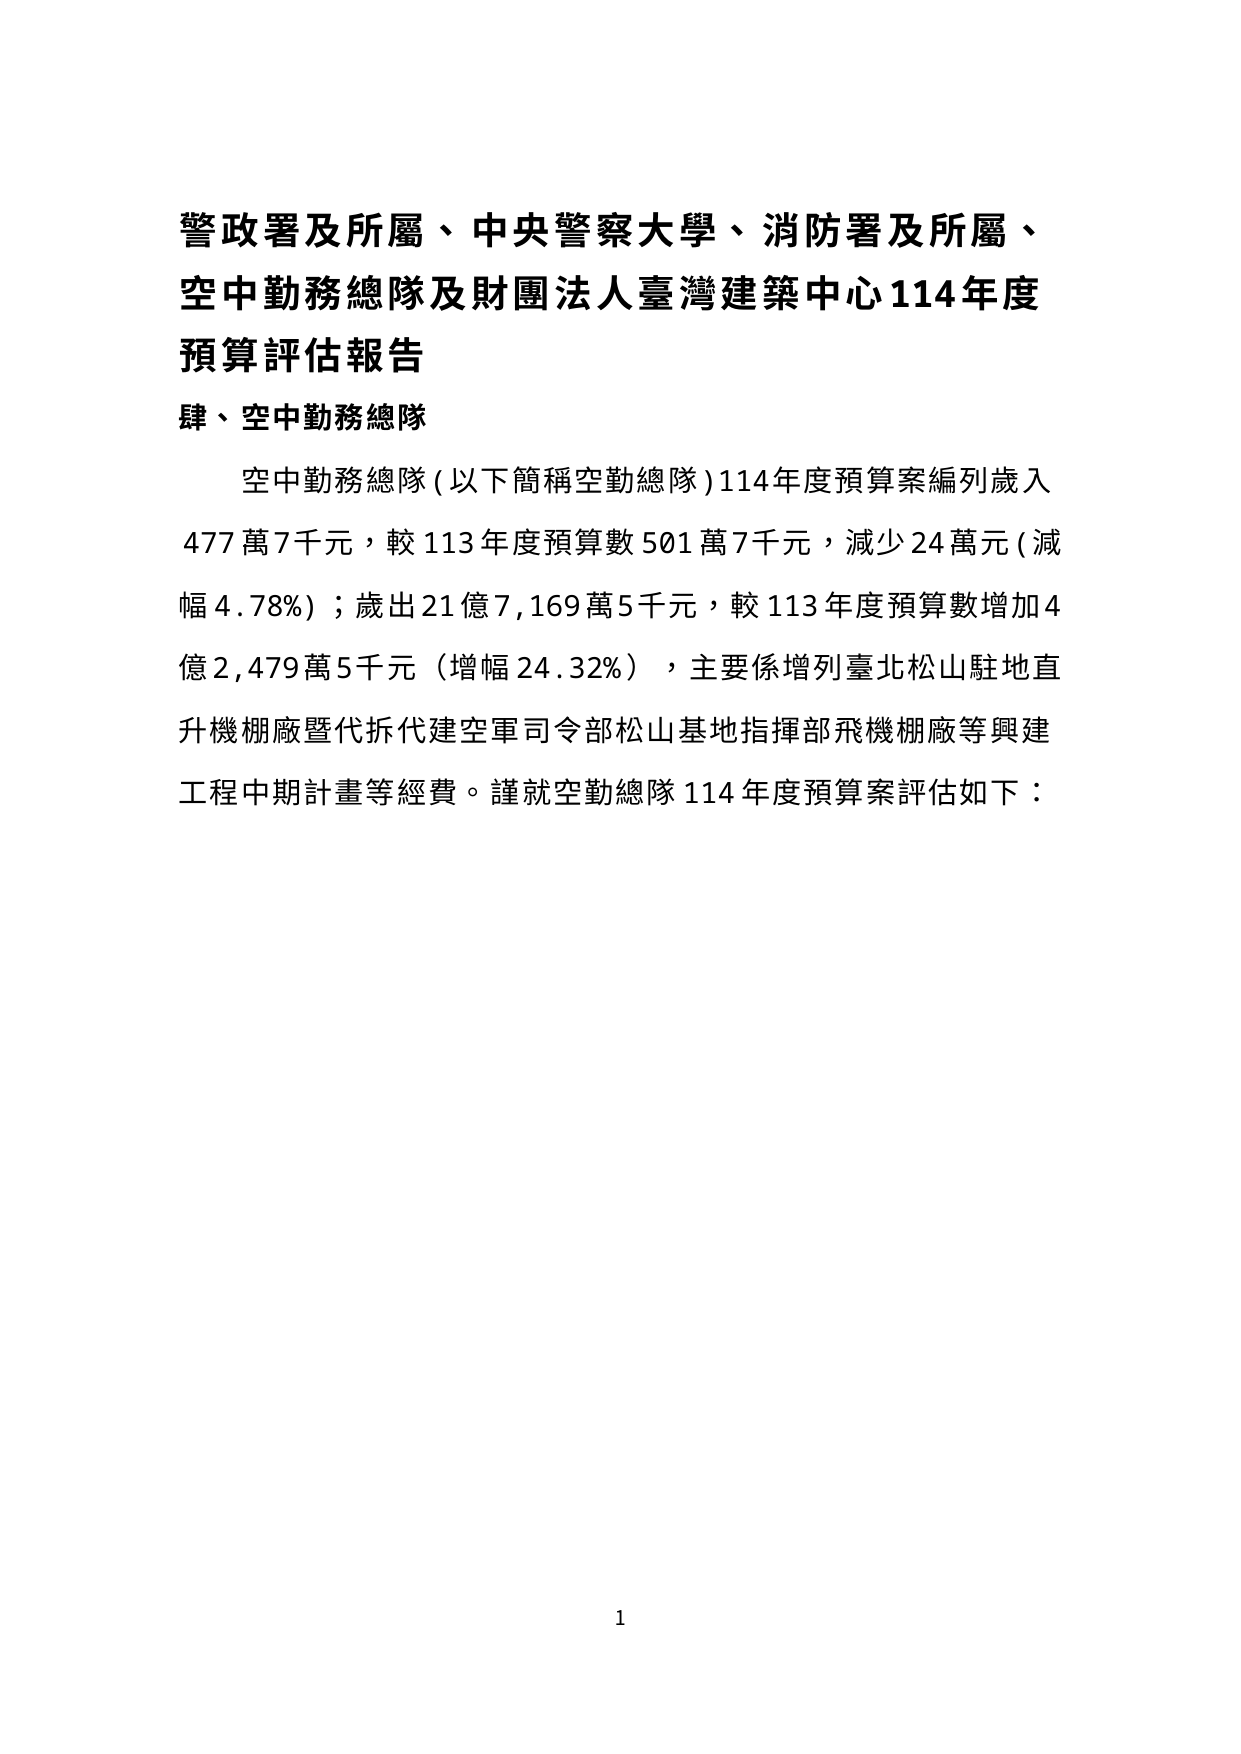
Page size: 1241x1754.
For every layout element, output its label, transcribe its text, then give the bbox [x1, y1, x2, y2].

text 空中勤務總隊(以下簡稱空勤總隊)114年度預算案編列歲入477萬7千元，較113年度預算數501萬7千元，減少24萬元(減幅4.78%)；歲出21億7,169萬5千元，較113年度預算數增加4億2,479萬5千元（增幅24.32%），主要係增列臺北松山駐地直升機棚廠暨代拆代建空軍司令部松山基地指揮部飛機棚廠等興建工程中期計畫等經費。謹就空勤總隊114年度預算案評估如下： [177, 437, 1063, 812]
text 肆、空中勤務總隊 [177, 374, 1063, 437]
text 警政署及所屬、中央警察大學、消防署及所屬、空中勤務總隊及財團法人臺灣建築中心114年度預算評估報告 [177, 187, 1063, 374]
